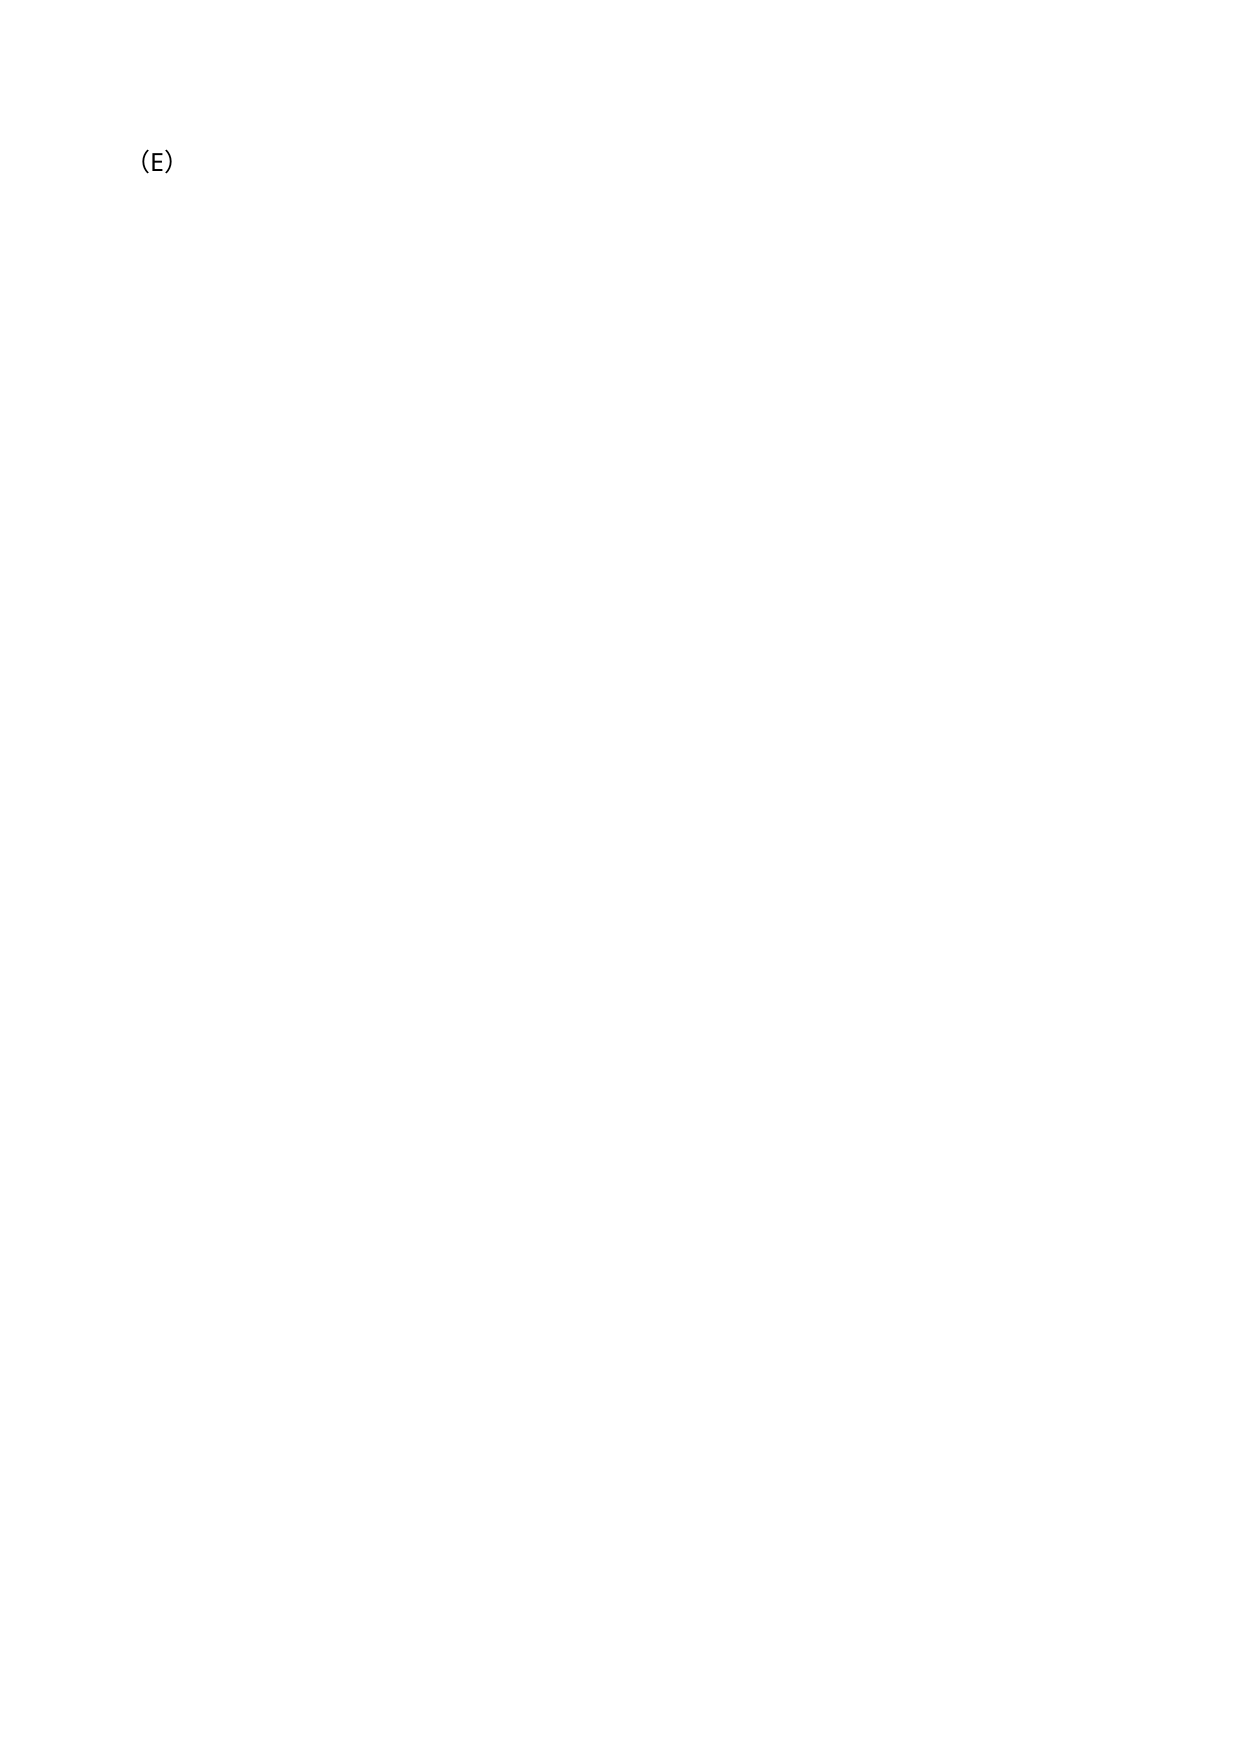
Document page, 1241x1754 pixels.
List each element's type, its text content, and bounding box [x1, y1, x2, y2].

text （E） [125, 150, 1053, 177]
